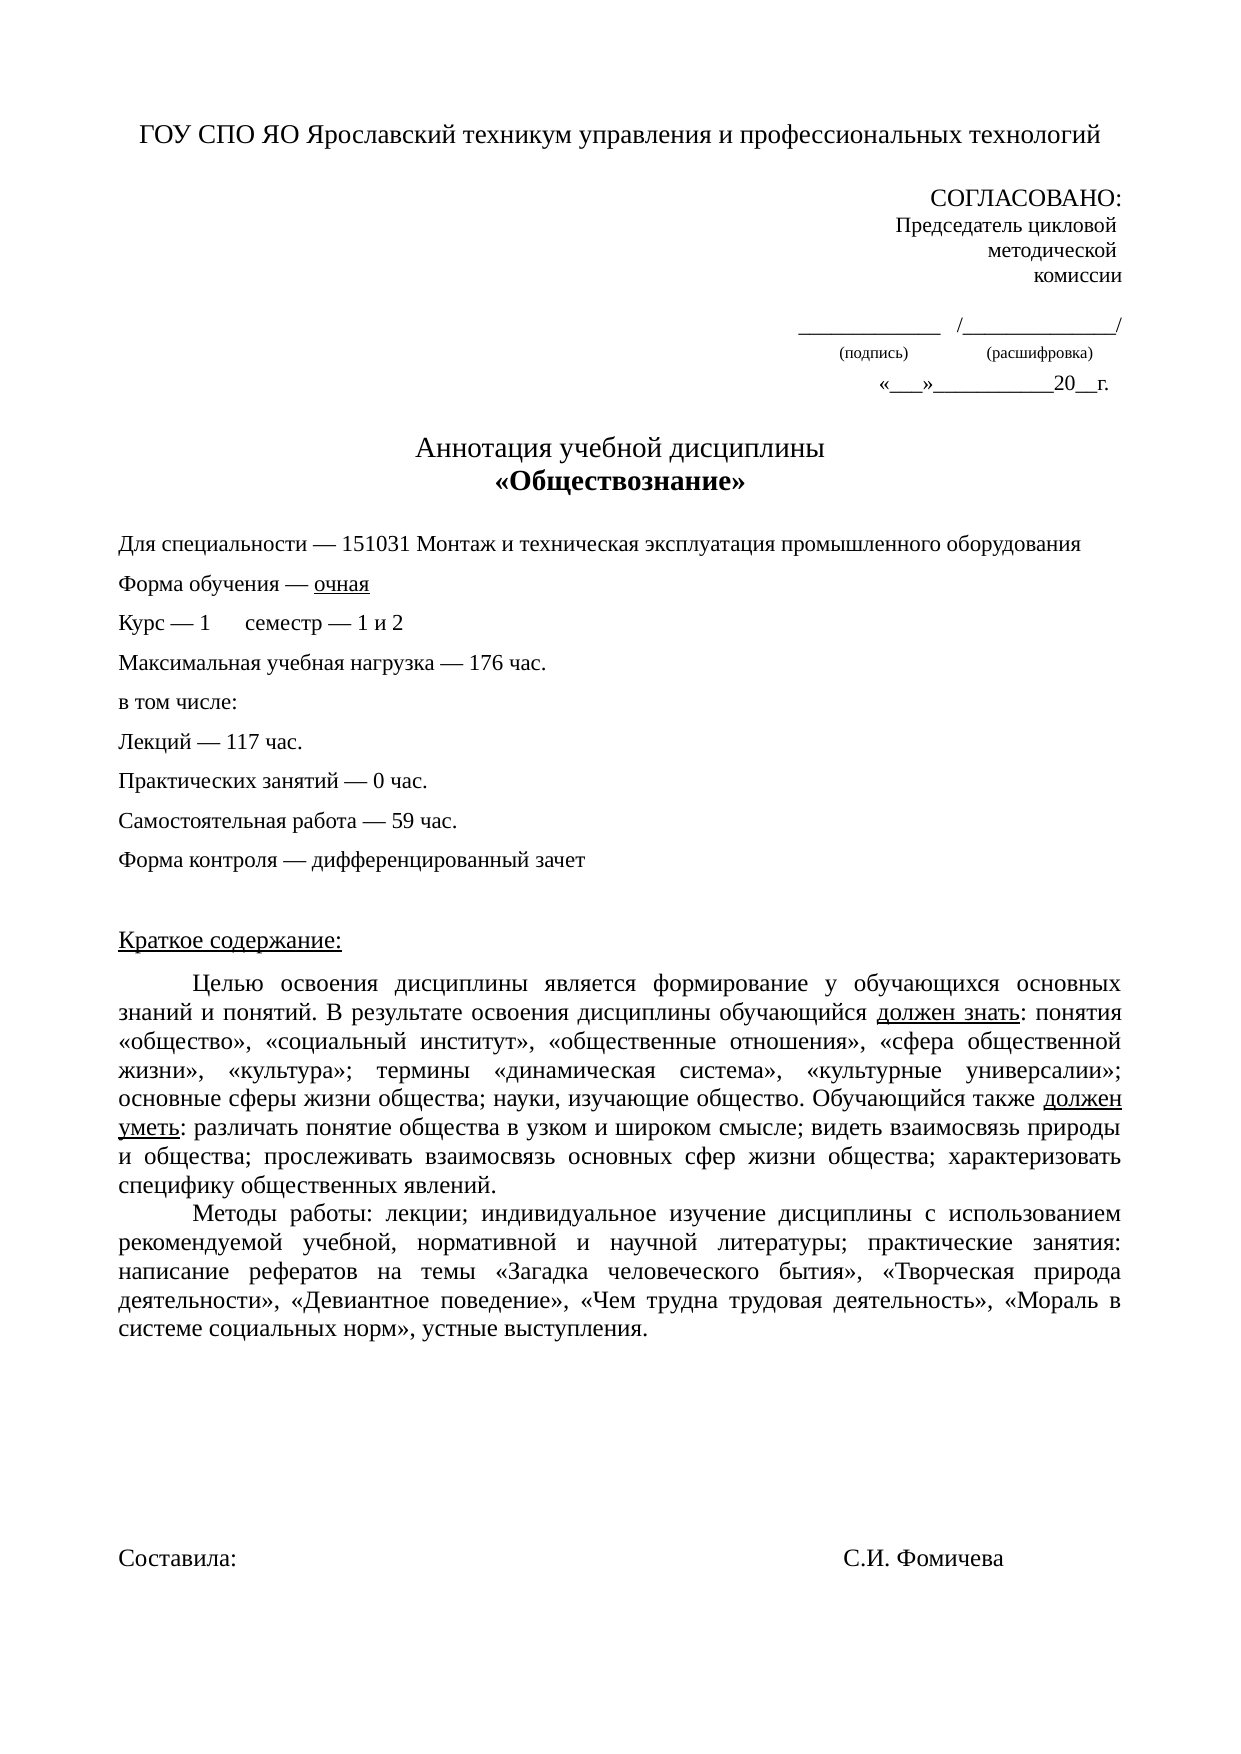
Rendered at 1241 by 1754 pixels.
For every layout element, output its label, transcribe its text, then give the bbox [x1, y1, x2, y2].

text Форма обучения — очная [118, 570, 1122, 596]
text Краткое содержание: [118, 925, 1122, 954]
text Составила: С.И. Фомичева [118, 1543, 1122, 1572]
text Лекций — 117 час. [118, 728, 1122, 754]
text Практических занятий — 0 час. [118, 767, 1122, 794]
text Аннотация учебной дисциплины [118, 430, 1122, 463]
text комиссии [118, 262, 1122, 287]
text Самостоятельная работа — 59 час. [118, 807, 1122, 833]
text Для специальности — 151031 Монтаж и техническая эксплуатация промышленного оборудования [118, 531, 1122, 557]
text ГОУ СПО ЯО Ярославский техникум управления и профессиональных технологий [118, 118, 1122, 149]
text «Обществознание» [118, 463, 1122, 497]
text (подпись) (расшифровка) [118, 338, 1122, 363]
text Методы работы: лекции; индивидуальное изучение дисциплины с использованием рекомендуемой учебной, нормативной и научной литературы; практические занятия: написание рефератов на темы «Загадка человеческого бытия», «Творческая природа деятельности», «Девиантное поведение», «Чем трудна трудовая деятельность», «Мораль в системе социальных норм», устные выступления. [118, 1198, 1122, 1342]
text СОГЛАСОВАНО: [118, 183, 1122, 212]
text _____________ /______________/ [118, 312, 1122, 338]
text «___»___________20__г. [118, 363, 1122, 396]
text Председатель цикловой [118, 212, 1122, 237]
text в том числе: [118, 688, 1122, 715]
text Курс — 1 семестр — 1 и 2 [118, 609, 1122, 636]
text Целью освоения дисциплины является формирование у обучающихся основных знаний и понятий. В результате освоения дисциплины обучающийся должен знать: понятия «общество», «социальный институт», «общественные отношения», «сфера общественной жизни», «культура»; термины «динамическая система», «культурные универсалии»; основные сферы жизни общества; науки, изучающие общество. Обучающийся также должен уметь: различать понятие общества в узком и широком смысле; видеть взаимосвязь природы и общества; прослеживать взаимосвязь основных сфер жизни общества; характеризовать специфику общественных явлений. [118, 968, 1122, 1198]
text Максимальная учебная нагрузка — 176 час. [118, 649, 1122, 675]
text Форма контроля — дифференцированный зачет [118, 846, 1122, 873]
text методической [118, 237, 1122, 262]
